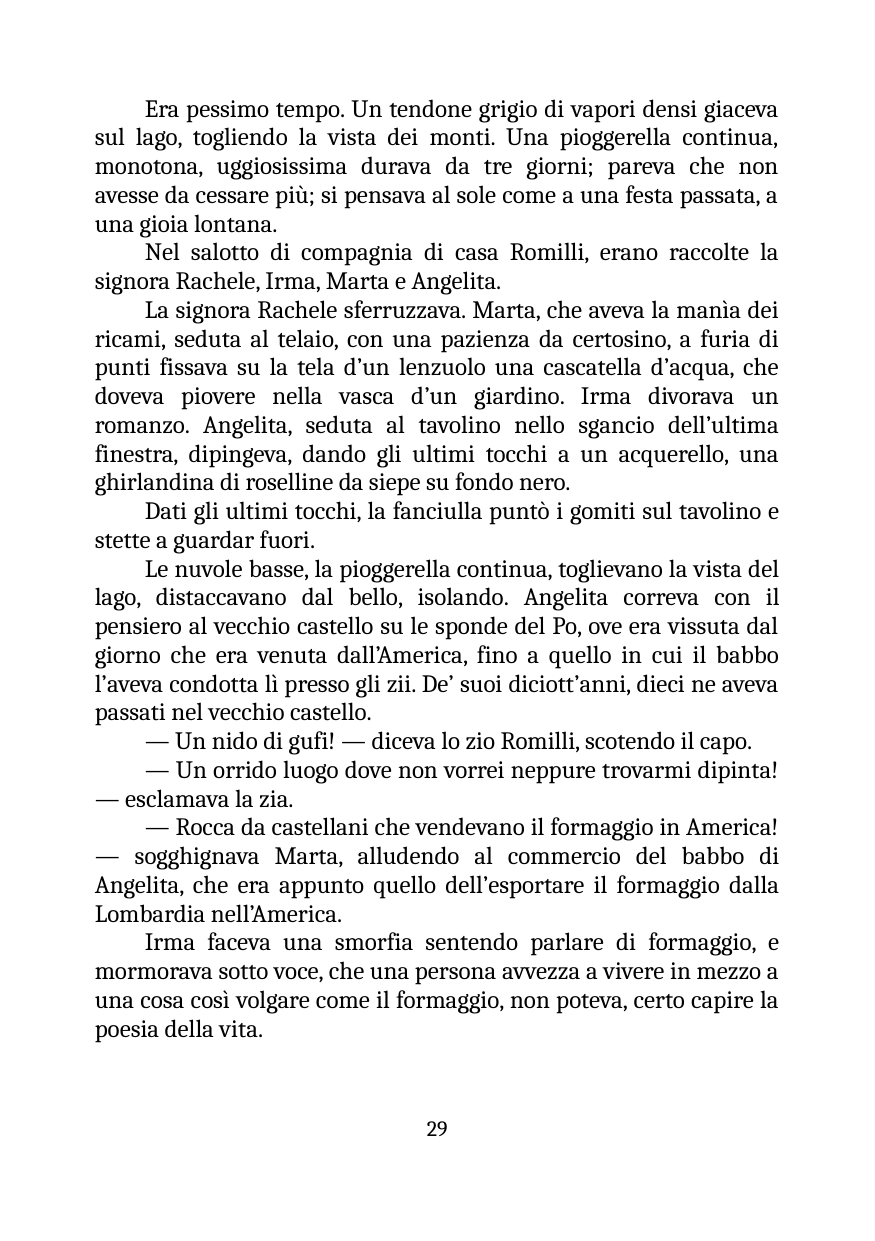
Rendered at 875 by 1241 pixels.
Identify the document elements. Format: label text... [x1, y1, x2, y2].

text Era pessimo tempo. Un tendone grigio di vapori densi giaceva sul lago, togliendo la vista dei monti. Una pioggerella continua, monotona, uggiosissima durava da tre giorni; pareva che non avesse da cessare più; si pensava al sole come a una festa passata, a una gioia lontana. [94, 94, 779, 238]
text Irma faceva una smorfia sentendo parlare di formaggio, e mormorava sotto voce, che una persona avvezza a vivere in mezzo a una cosa così volgare come il formaggio, non poteva, certo capire la poesia della vita. [94, 928, 779, 1043]
text La signora Rachele sferruzzava. Marta, che aveva la manìa dei ricami, seduta al telaio, con una pazienza da certosino, a furia di punti fissava su la tela d’un lenzuolo una cascatella d’acqua, che doveva piovere nella vasca d’un giardino. Irma divorava un romanzo. Angelita, seduta al tavolino nello sgancio dell’ultima finestra, dipingeva, dando gli ultimi tocchi a un acquerello, una ghirlandina di roselline da siepe su fondo nero. [94, 296, 779, 497]
text — Un nido di gufi! — diceva lo zio Romilli, scotendo il capo. [94, 727, 779, 756]
text Le nuvole basse, la pioggerella continua, toglievano la vista del lago, distaccavano dal bello, isolando. Angelita correva con il pensiero al vecchio castello su le sponde del Po, ove era vissuta dal giorno che era venuta dall’America, fino a quello in cui il babbo l’aveva condotta lì presso gli zii. De’ suoi diciott’anni, dieci ne aveva passati nel vecchio castello. [94, 554, 779, 727]
text — Rocca da castellani che vendevano il formaggio in America! — sogghignava Marta, alludendo al commercio del babbo di Angelita, che era appunto quello dell’esportare il formaggio dalla Lombardia nell’America. [94, 813, 779, 928]
text Nel salotto di compagnia di casa Romilli, erano raccolte la signora Rachele, Irma, Marta e Angelita. [94, 238, 779, 296]
text — Un orrido luogo dove non vorrei neppure trovarmi dipinta! — esclamava la zia. [94, 756, 779, 813]
text Dati gli ultimi tocchi, la fanciulla puntò i gomiti sul tavolino e stette a guardar fuori. [94, 497, 779, 554]
